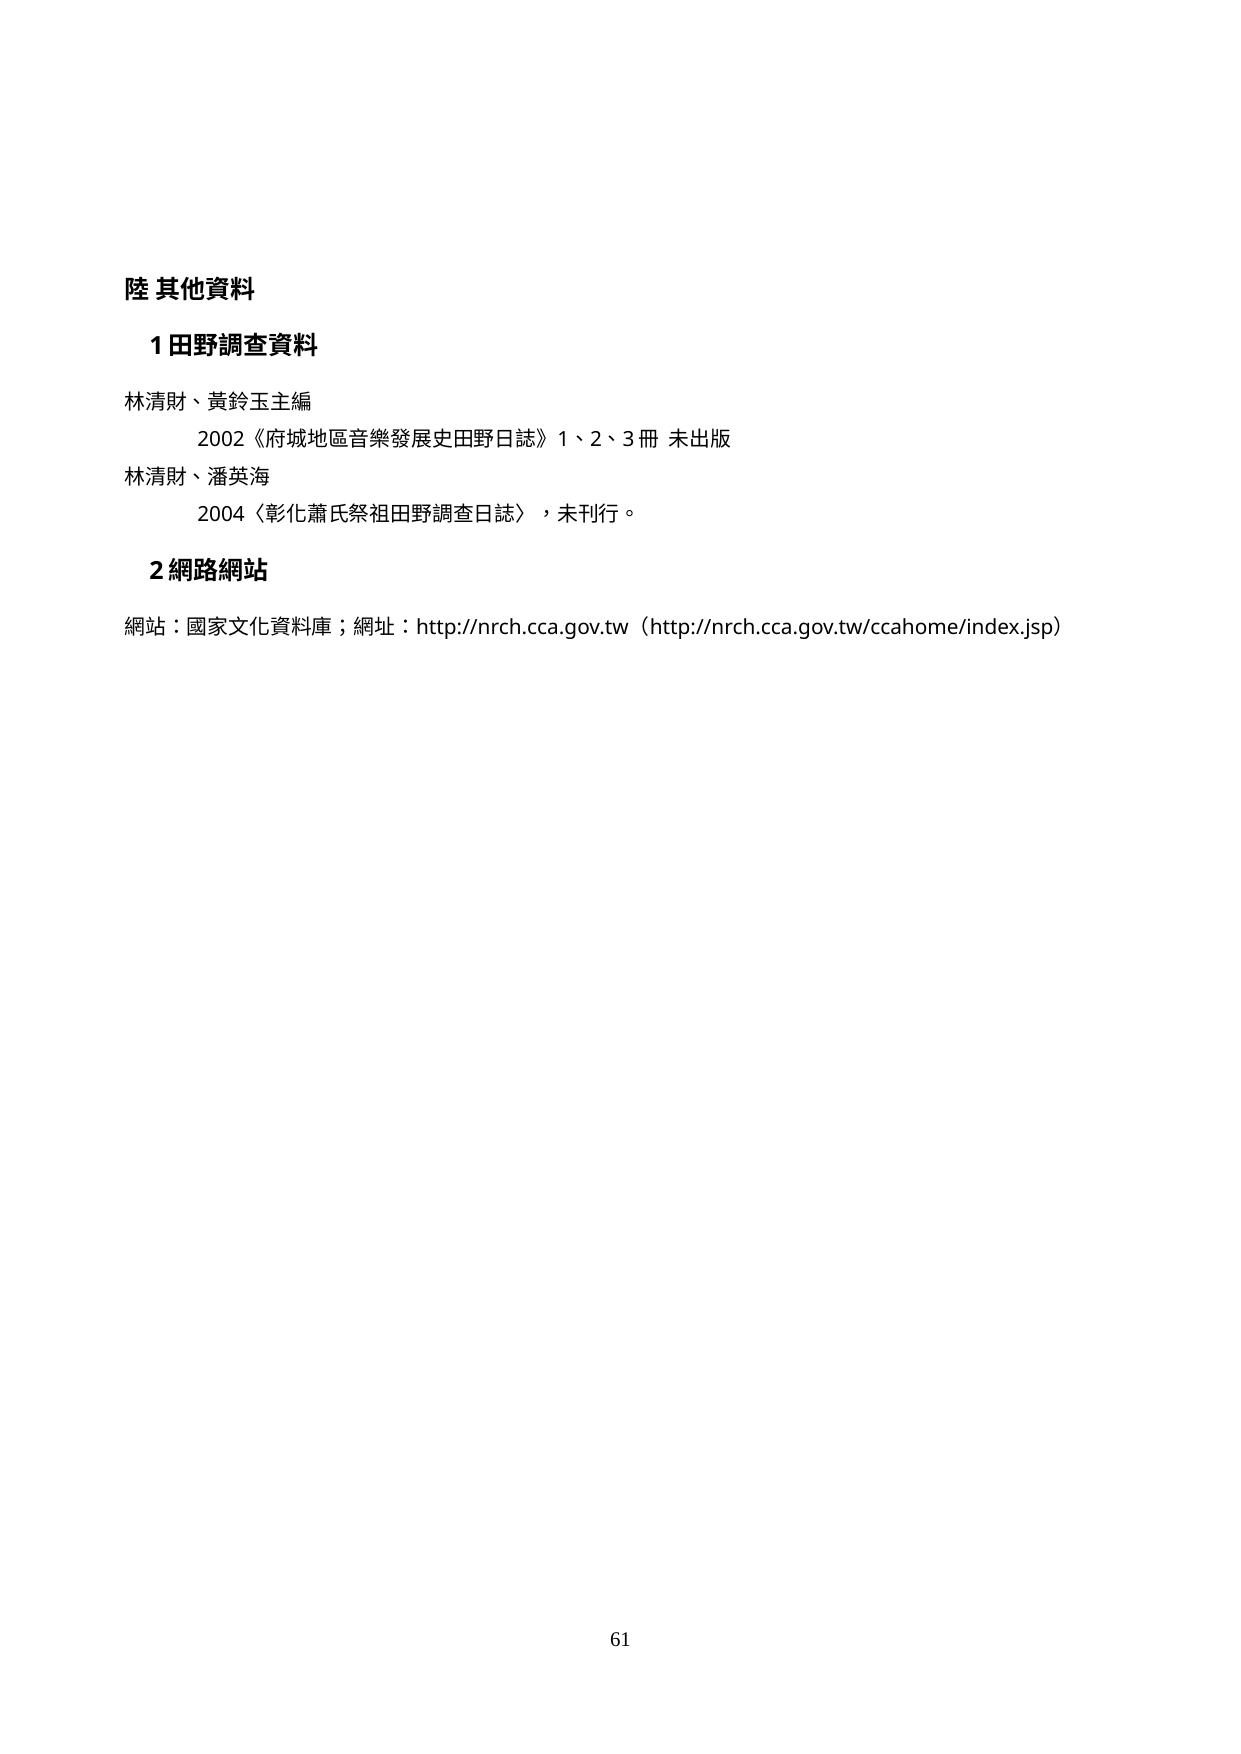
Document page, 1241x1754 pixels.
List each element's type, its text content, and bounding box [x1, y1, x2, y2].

text 林清財、黃鈴玉主編 [124, 381, 1116, 419]
text 2004〈彰化蕭氏祭祖田野調查日誌〉，未刊行。 [124, 494, 1116, 531]
text 2網路網站 [124, 550, 1116, 588]
text 陸 其他資料 [124, 269, 1116, 306]
text 1田野調查資料 [124, 325, 1116, 363]
text 2002《府城地區音樂發展史田野日誌》1、2、3冊 未出版 [124, 419, 1116, 456]
text 林清財、潘英海 [124, 456, 1116, 494]
text 網站：國家文化資料庫；網址：http://nrch.cca.gov.tw（http://nrch.cca.gov.tw/ccahome/index.jsp） [124, 606, 1116, 644]
